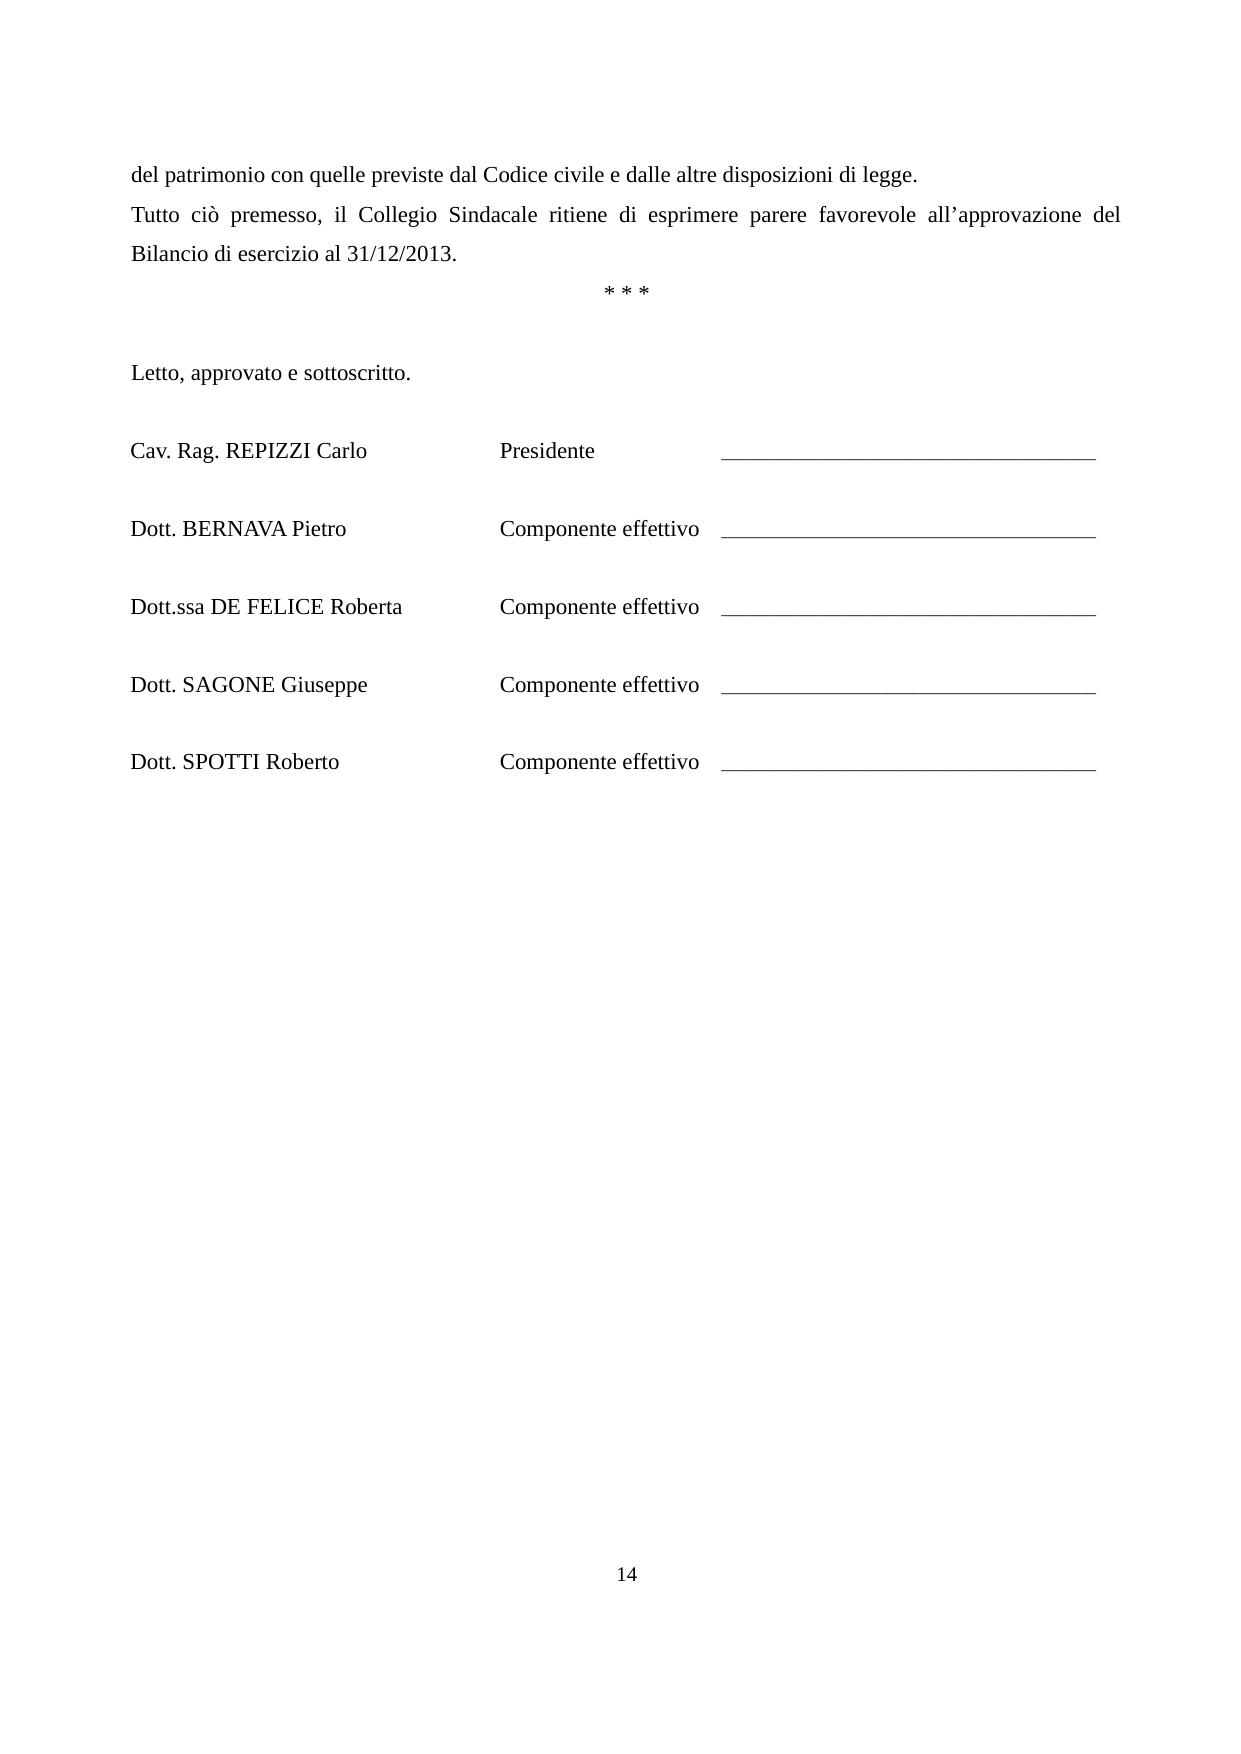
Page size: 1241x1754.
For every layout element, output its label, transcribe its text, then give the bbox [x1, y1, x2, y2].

text * * * [131, 280, 1122, 306]
text Cav. Rag. REPIZZI Carlo Presidente _____________________________________________ [130, 438, 1122, 464]
text Dott. BERNAVA Pietro Componente effettivo _____________________________________________ [130, 515, 1122, 542]
text Dott. SAGONE Giuseppe Componente effettivo _____________________________________________ [130, 671, 1122, 697]
text Dott. SPOTTI Roberto Componente effettivo _____________________________________________ [130, 748, 1122, 775]
text del patrimonio con quelle previste dal Codice civile e dalle altre disposizioni di legge. [131, 161, 1122, 188]
text Letto, approvato e sottoscritto. [131, 359, 1122, 385]
text Dott.ssa DE FELICE Roberta Componente effettivo _____________________________________________ [130, 593, 1122, 619]
text Tutto ciò premesso, il Collegio Sindacale ritiene di esprimere parere favorevole all’approvazione del Bilancio di esercizio al 31/12/2013. [131, 201, 1122, 267]
